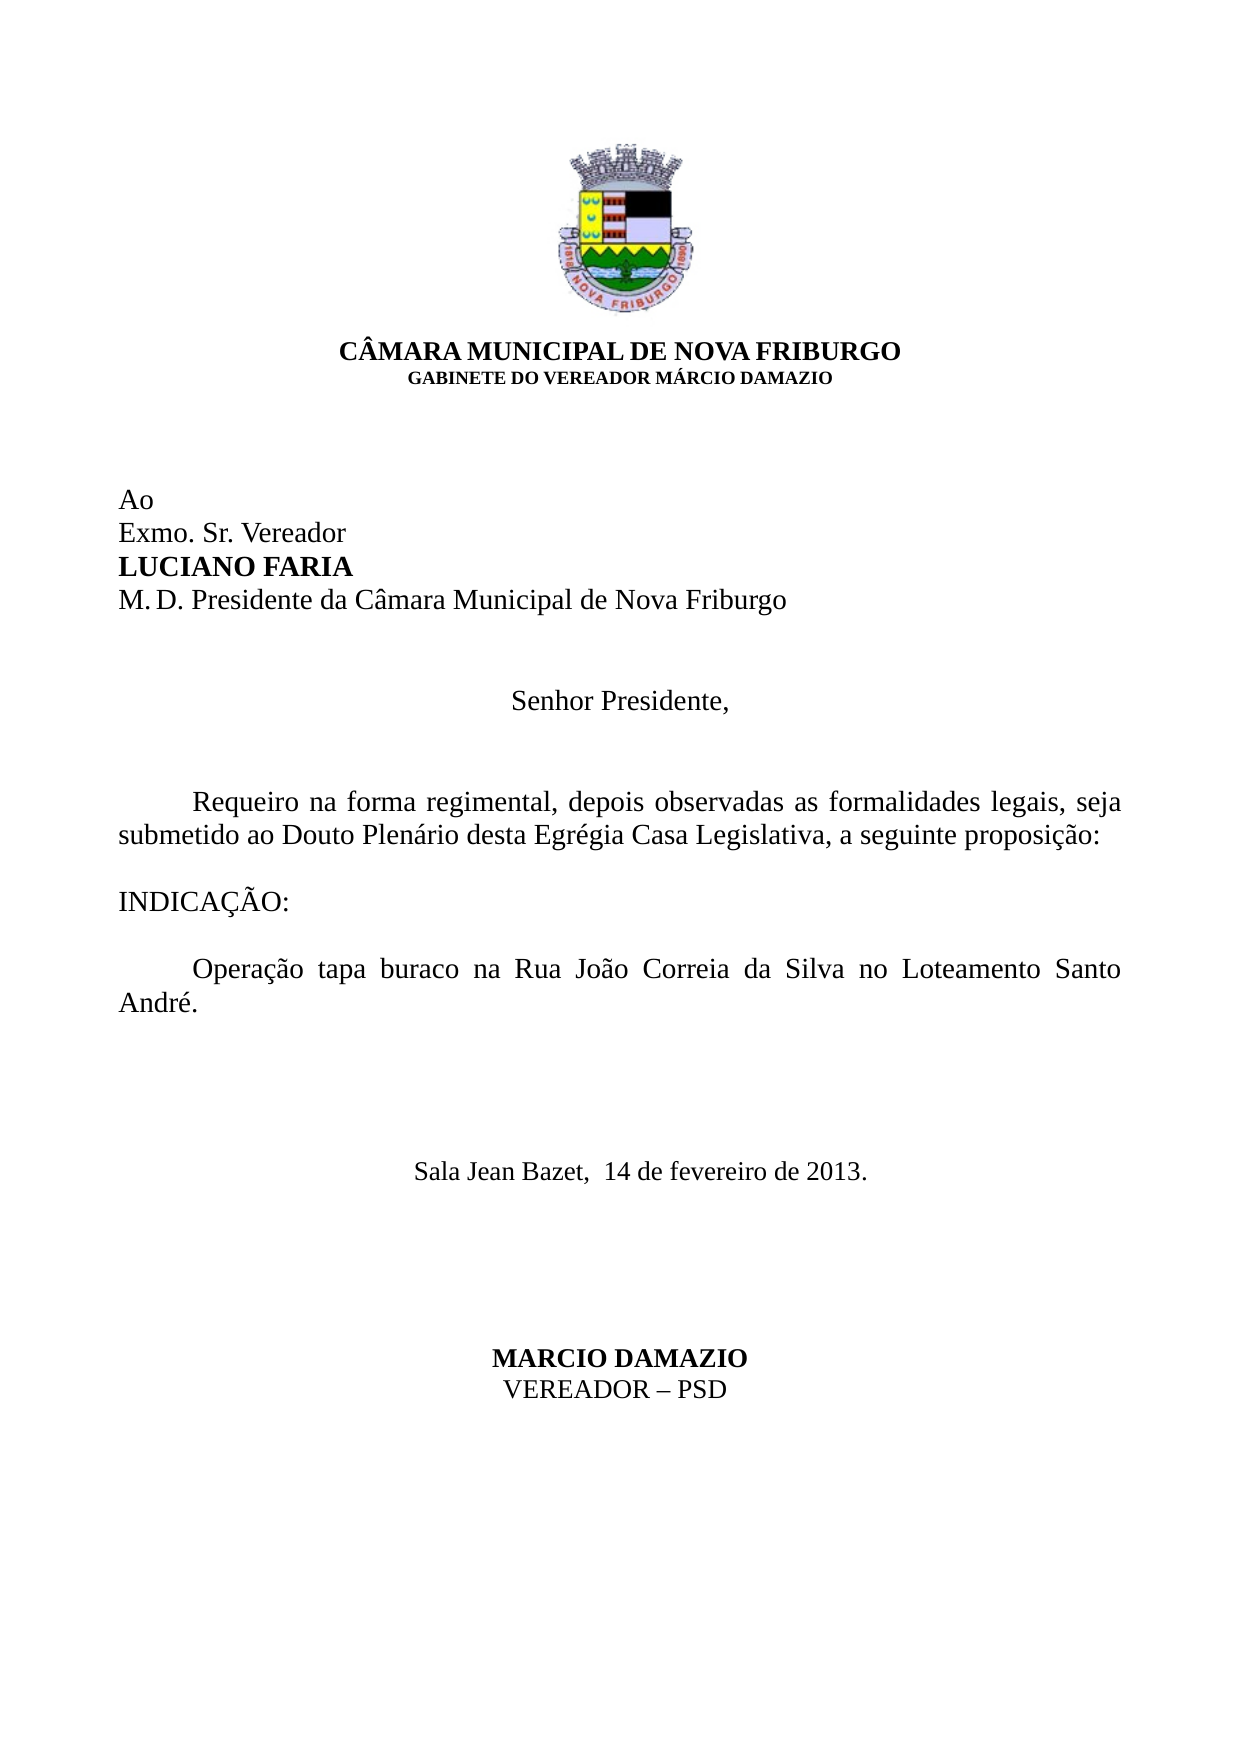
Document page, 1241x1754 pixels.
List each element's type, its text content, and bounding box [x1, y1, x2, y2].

text Exmo. Sr. Vereador [118, 515, 1122, 549]
picture [537, 127, 703, 327]
text Sala Jean Bazet, 14 de fevereiro de 2013. [118, 1153, 1122, 1186]
text INDICAÇÃO: [118, 884, 1122, 918]
list D. Presidente da Câmara Municipal de Nova Friburgo [118, 582, 1122, 616]
text GABINETE DO VEREADOR MÁRCIO DAMAZIO [118, 367, 1122, 388]
text Requeiro na forma regimental, depois observadas as formalidades legais, seja submetido ao Douto Plenário desta Egrégia Casa Legislativa, a seguinte proposição: [118, 784, 1122, 851]
text Ao [118, 482, 1122, 515]
text VEREADOR – PSD [118, 1373, 1122, 1404]
text LUCIANO FARIA [118, 549, 1122, 582]
text Operação tapa buraco na Rua João Correia da Silva no Loteamento Santo André. [118, 951, 1122, 1018]
text CÂMARA MUNICIPAL DE NOVA FRIBURGO [118, 335, 1122, 367]
text Senhor Presidente, [118, 683, 1122, 717]
text MARCIO DAMAZIO [118, 1342, 1122, 1373]
